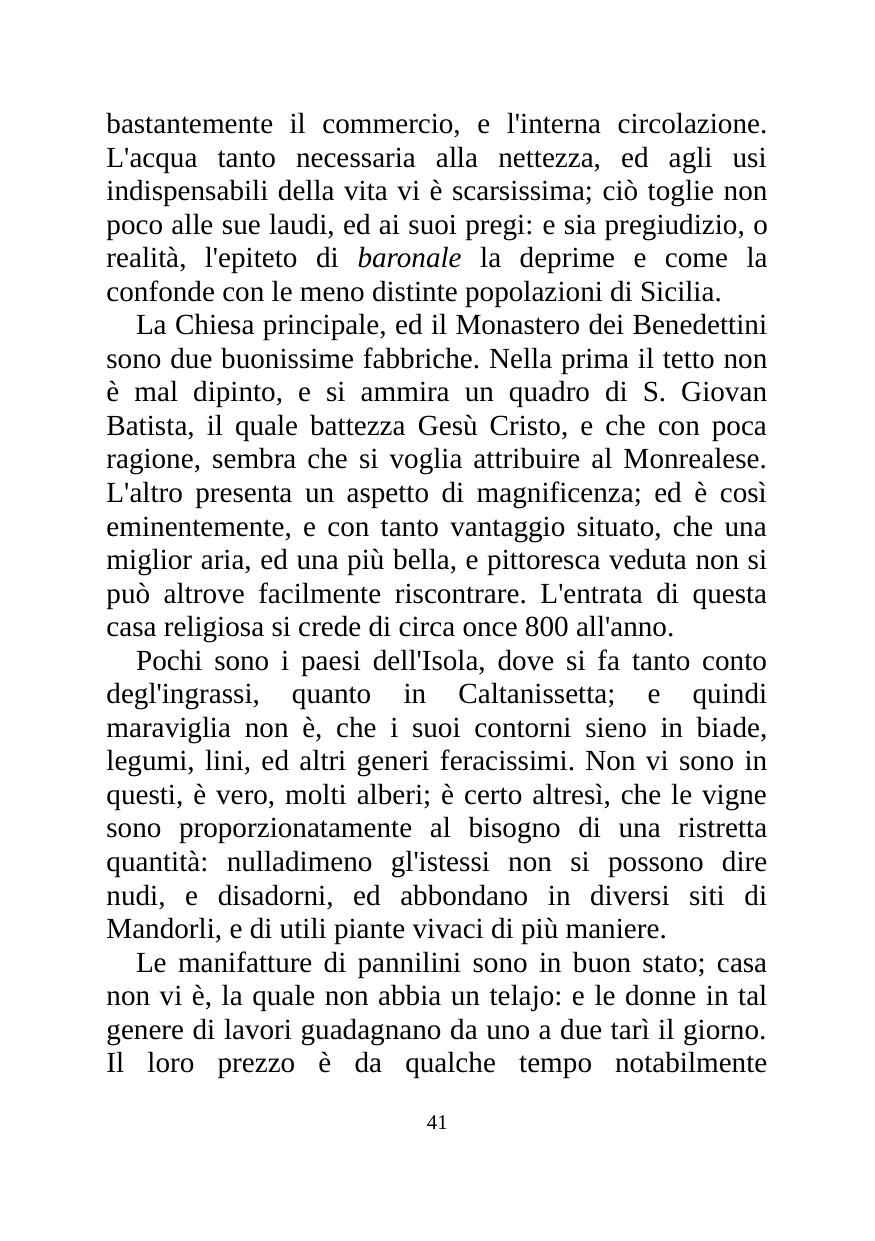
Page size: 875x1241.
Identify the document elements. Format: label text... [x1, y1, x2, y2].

text Le manifatture di pannilini sono in buon stato; casa non vi è, la quale non abbia un telajo: e le donne in tal genere di lavori guadagnano da uno a due tarì il giorno. Il loro prezzo è da qualche tempo notabilmente [106, 945, 768, 1079]
text La Chiesa principale, ed il Monastero dei Benedettini sono due buonissime fabbriche. Nella prima il tetto non è mal dipinto, e si ammira un quadro di S. Giovan Batista, il quale battezza Gesù Cristo, e che con poca ragione, sembra che si voglia attribuire al Monrealese. L'altro presenta un aspetto di magnificenza; ed è così eminentemente, e con tanto vantaggio situato, che una miglior aria, ed una più bella, e pittoresca veduta non si può altrove facilmente riscontrare. L'entrata di questa casa religiosa si crede di circa once 800 all'anno. [106, 307, 768, 643]
text bastantemente il commercio, e l'interna circolazione. L'acqua tanto necessaria alla nettezza, ed agli usi indispensabili della vita vi è scarsissima; ciò toglie non poco alle sue laudi, ed ai suoi pregi: e sia pregiudizio, o realità, l'epiteto di baronale la deprime e come la confonde con le meno distinte popolazioni di Sicilia. [106, 106, 768, 307]
text Pochi sono i paesi dell'Isola, dove si fa tanto conto degl'ingrassi, quanto in Caltanissetta; e quindi maraviglia non è, che i suoi contorni sieno in biade, legumi, lini, ed altri generi feracissimi. Non vi sono in questi, è vero, molti alberi; è certo altresì, che le vigne sono proporzionatamente al bisogno di una ristretta quantità: nulladimeno gl'istessi non si possono dire nudi, e disadorni, ed abbondano in diversi siti di Mandorli, e di utili piante vivaci di più maniere. [106, 643, 768, 945]
